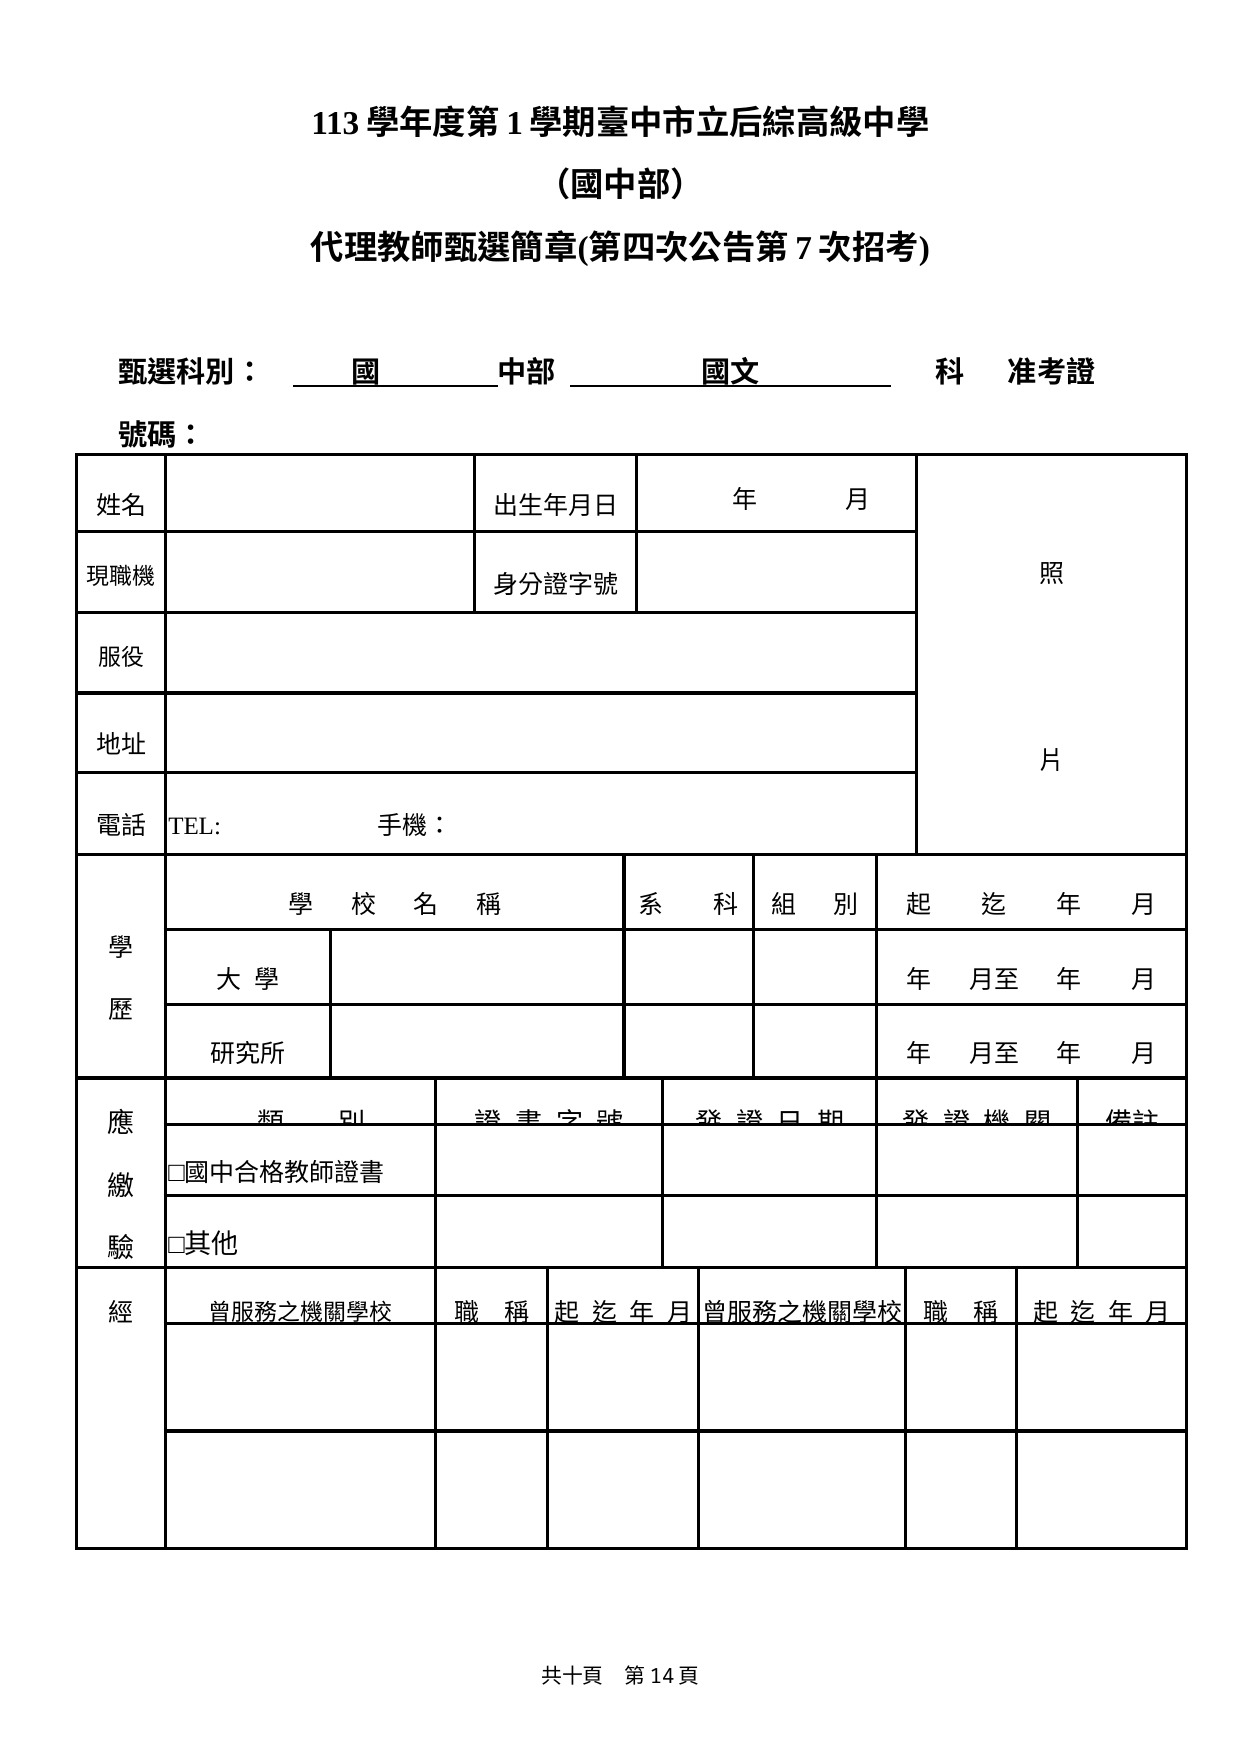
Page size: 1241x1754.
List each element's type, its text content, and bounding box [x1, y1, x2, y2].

table_cell 起 迄 年 月 [549, 1269, 697, 1322]
table_header [167, 456, 473, 530]
table_cell [878, 1126, 1076, 1193]
table_cell 曾服務之機關學校 [700, 1269, 904, 1322]
table_cell [700, 1325, 904, 1429]
table_cell [437, 1126, 624, 1193]
table_cell 職 稱 [907, 1269, 1015, 1322]
table_header 年 月 日 [638, 456, 915, 530]
table_cell [549, 1433, 697, 1547]
table_cell [332, 1006, 622, 1076]
table_cell [664, 1126, 875, 1193]
table_cell □其他 [167, 1197, 434, 1266]
table_cell [549, 1325, 697, 1429]
table_cell 起 迄 年 月 [1018, 1269, 1185, 1322]
table_cell [167, 533, 473, 611]
table_cell [664, 1197, 875, 1266]
table_cell [437, 1325, 546, 1429]
table_cell [1079, 1126, 1185, 1193]
table_header 姓名 [78, 456, 164, 530]
table_cell 大 學 [167, 931, 329, 1003]
table_cell [700, 1433, 904, 1547]
table_cell [638, 533, 915, 611]
text 113學年度第1學期臺中市立后綜高級中學 [118, 78, 1122, 141]
table_cell 發 證 機 關 [878, 1080, 1076, 1123]
table_cell [755, 931, 875, 1003]
table_cell [626, 931, 752, 1003]
table_cell 學 歷 [78, 856, 164, 1076]
table_cell 研究所 [167, 1006, 329, 1076]
table_cell 證 書 字 號 [437, 1080, 661, 1123]
table_cell [167, 695, 915, 771]
table_cell □國中合格教師證書 [167, 1126, 434, 1193]
table_cell □免役 □役畢 □服役中 [167, 614, 915, 691]
table_cell 學 校 名 稱 [167, 856, 622, 928]
table_cell 身分證字號 [476, 533, 635, 611]
table_cell [1018, 1325, 1185, 1429]
table_cell [1079, 1197, 1185, 1266]
table_header 出生年月日 [476, 456, 635, 530]
text 代理教師甄選簡章(第四次公告第7次招考) [118, 203, 1122, 266]
table_cell 電話 [78, 774, 164, 853]
table_cell 應 繳 驗 證 件 [78, 1080, 164, 1266]
table_cell 發 證 日 期 [664, 1080, 875, 1123]
table_cell 曾服務之機關學校 [167, 1269, 434, 1322]
table_cell [437, 1433, 546, 1547]
table_cell [624, 1197, 661, 1266]
table_cell 年 月至 年 月 [878, 931, 1185, 1003]
table_cell TEL: 手機： [167, 774, 915, 853]
table_cell [626, 1006, 752, 1076]
table_cell 服役 情形 [78, 614, 164, 691]
table_cell [907, 1433, 1015, 1547]
text 甄選科別： 國 中部 國文 科 准考證號碼： [118, 328, 1122, 453]
table_cell 組 別 [755, 856, 875, 928]
table_cell [755, 1006, 875, 1076]
table_cell 類 別 [167, 1080, 434, 1123]
table_cell 系 科 [626, 856, 752, 928]
table_cell 職 稱 [437, 1269, 546, 1322]
table_cell [624, 1126, 661, 1193]
table_cell [332, 931, 622, 1003]
table_cell 起 迄 年 月 [878, 856, 1185, 928]
table_header 照 片 [918, 456, 1185, 853]
table_cell 現職機關學校 [78, 533, 164, 611]
table_cell 備註 [1079, 1080, 1185, 1123]
table_cell [1018, 1433, 1185, 1547]
table_cell 地址 [78, 695, 164, 771]
text （國中部） [118, 141, 1122, 203]
table_cell [167, 1325, 434, 1429]
table_cell [878, 1197, 1076, 1266]
table_cell [437, 1197, 624, 1266]
table_cell 經 歷 [78, 1269, 164, 1547]
table_cell 年 月至 年 月 [878, 1006, 1185, 1076]
table_cell [907, 1325, 1015, 1429]
table_cell [167, 1433, 434, 1547]
